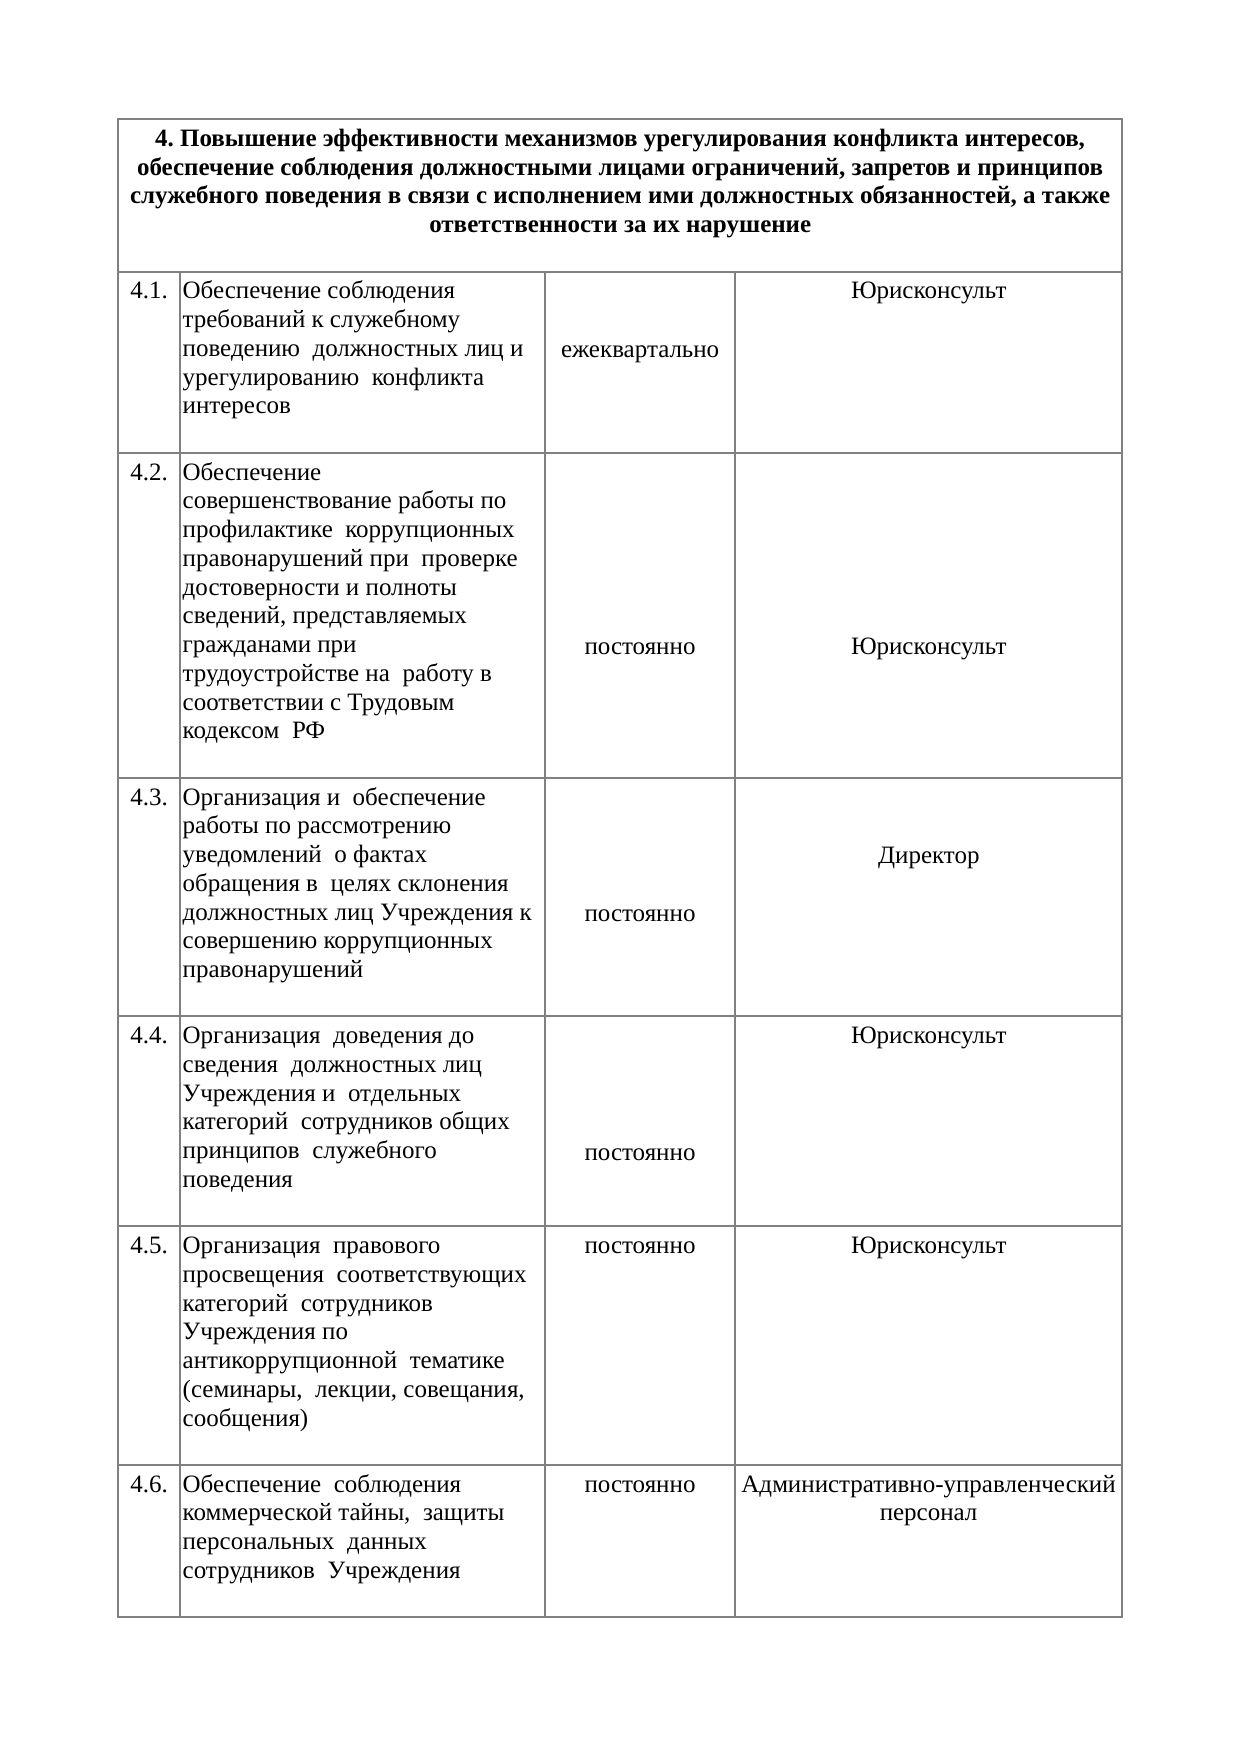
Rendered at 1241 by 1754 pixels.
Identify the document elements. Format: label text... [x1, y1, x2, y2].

table_cell Юрисконсульт [736, 273, 1121, 452]
table_cell Юрисконсульт [736, 1227, 1121, 1464]
table_cell Организация правового просвещения соответствующих категорий сотрудников Учреждения по антикоррупционной тематике (семинары, лекции, совещания, сообщения) [181, 1227, 544, 1464]
table_cell ежеквартально [546, 273, 734, 452]
table_cell постоянно [546, 1017, 734, 1225]
table_cell Директор [736, 779, 1121, 1015]
table_cell Обеспечение соблюдения коммерческой тайны, защиты персональных данных сотрудников Учреждения [181, 1466, 544, 1616]
table_cell Обеспечение совершенствование работы по профилактике коррупционных правонарушений при проверке достоверности и полноты сведений, представляемых гражданами при трудоустройстве на работу в соответствии с Трудовым кодексом РФ [181, 454, 544, 777]
table_cell Административно-управленческий персонал [736, 1466, 1121, 1616]
table_cell постоянно [546, 1227, 734, 1464]
table_cell 4.2. [119, 454, 179, 777]
table_cell 4.3. [119, 779, 179, 1015]
table_cell постоянно [546, 779, 734, 1015]
table_cell Обеспечение соблюдения требований к служебному поведению должностных лиц и урегулированию конфликта интересов [181, 273, 544, 452]
table_cell Организация доведения до сведения должностных лиц Учреждения и отдельных категорий сотрудников общих принципов служебного поведения [181, 1017, 544, 1225]
table_cell 4. Повышение эффективности механизмов урегулирования конфликта интересов, обеспечение соблюдения должностными лицами ограничений, запретов и принципов служебного поведения в связи с исполнением ими должностных обязанностей, а также ответственности за их нарушение [119, 120, 1121, 271]
table_cell постоянно [546, 1466, 734, 1616]
table_cell 4.6. [119, 1466, 179, 1616]
table_cell 4.4. [119, 1017, 179, 1225]
table_cell 4.5. [119, 1227, 179, 1464]
table_cell Юрисконсульт [736, 1017, 1121, 1225]
table_cell постоянно [546, 454, 734, 777]
table_cell Организация и обеспечение работы по рассмотрению уведомлений о фактах обращения в целях склонения должностных лиц Учреждения к совершению коррупционных правонарушений [181, 779, 544, 1015]
table_cell Юрисконсульт [736, 454, 1121, 777]
table_cell 4.1. [119, 273, 179, 452]
